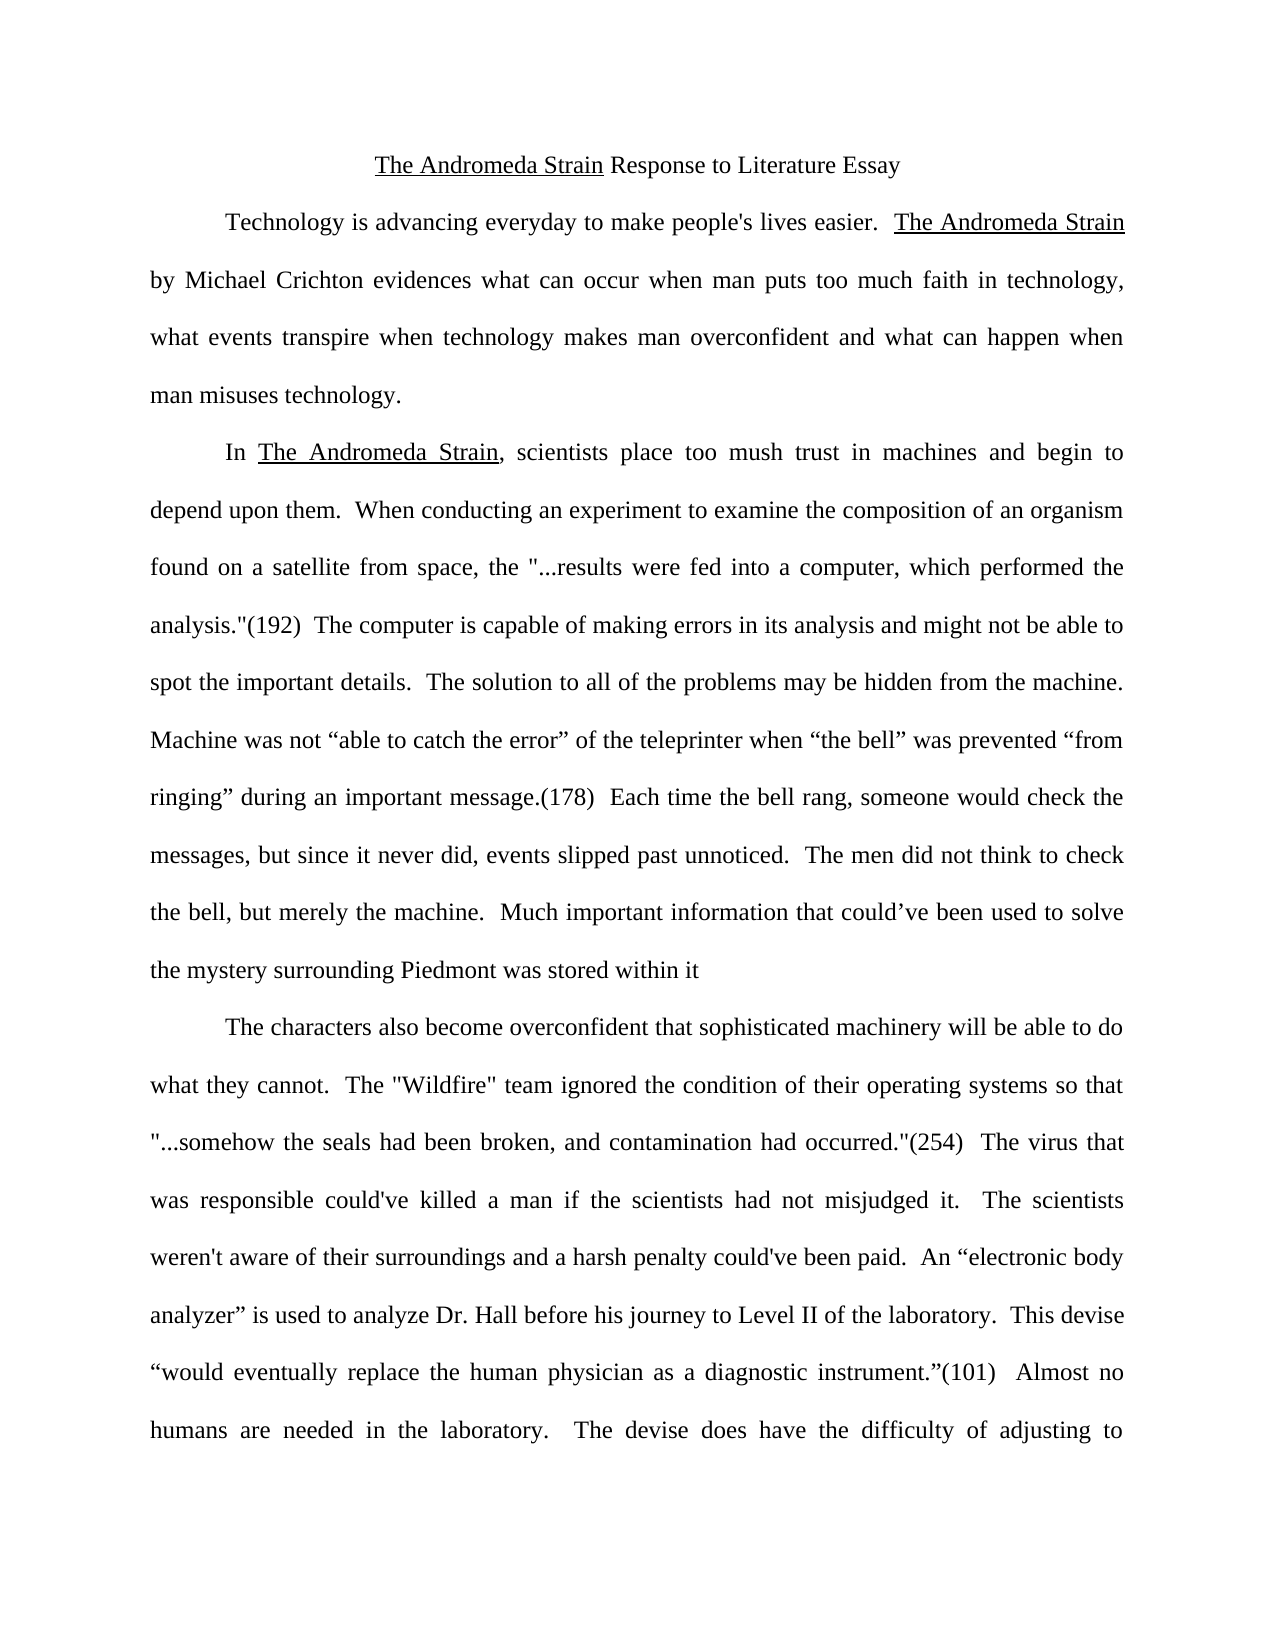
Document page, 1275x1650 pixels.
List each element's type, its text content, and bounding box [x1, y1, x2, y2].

text The characters also become overconfident that sophisticated machinery will be able to do what they cannot. The "Wildfire" team ignored the condition of their operating systems so that "...somehow the seals had been broken, and contamination had occurred."(254) The virus that was responsible could've killed a man if the scientists had not misjudged it. The scientists weren't aware of their surroundings and a harsh penalty could've been paid. An “electronic body analyzer” is used to analyze Dr. Hall before his journey to Level II of the laboratory. This devise “would eventually replace the human physician as a diagnostic instrument.”(101) Almost no humans are needed in the laboratory. The devise does have the difficulty of adjusting to [150, 1012, 1125, 1444]
text In The Andromeda Strain, scientists place too mush trust in machines and begin to depend upon them. When conducting an experiment to examine the composition of an organism found on a satellite from space, the "...results were fed into a computer, which performed the analysis."(192) The computer is capable of making errors in its analysis and might not be able to spot the important details. The solution to all of the problems may be hidden from the machine. Machine was not “able to catch the error” of the teleprinter when “the bell” was prevented “from ringing” during an important message.(178) Each time the bell rang, someone would check the messages, but since it never did, events slipped past unnoticed. The men did not think to check the bell, but merely the machine. Much important information that could’ve been used to solve the mystery surrounding Piedmont was stored within it [150, 437, 1125, 984]
text The Andromeda Strain Response to Literature Essay [150, 150, 1125, 179]
text Technology is advancing everyday to make people's lives easier. The Andromeda Strain by Michael Crichton evidences what can occur when man puts too much faith in technology, what events transpire when technology makes man overconfident and what can happen when man misuses technology. [150, 207, 1125, 409]
